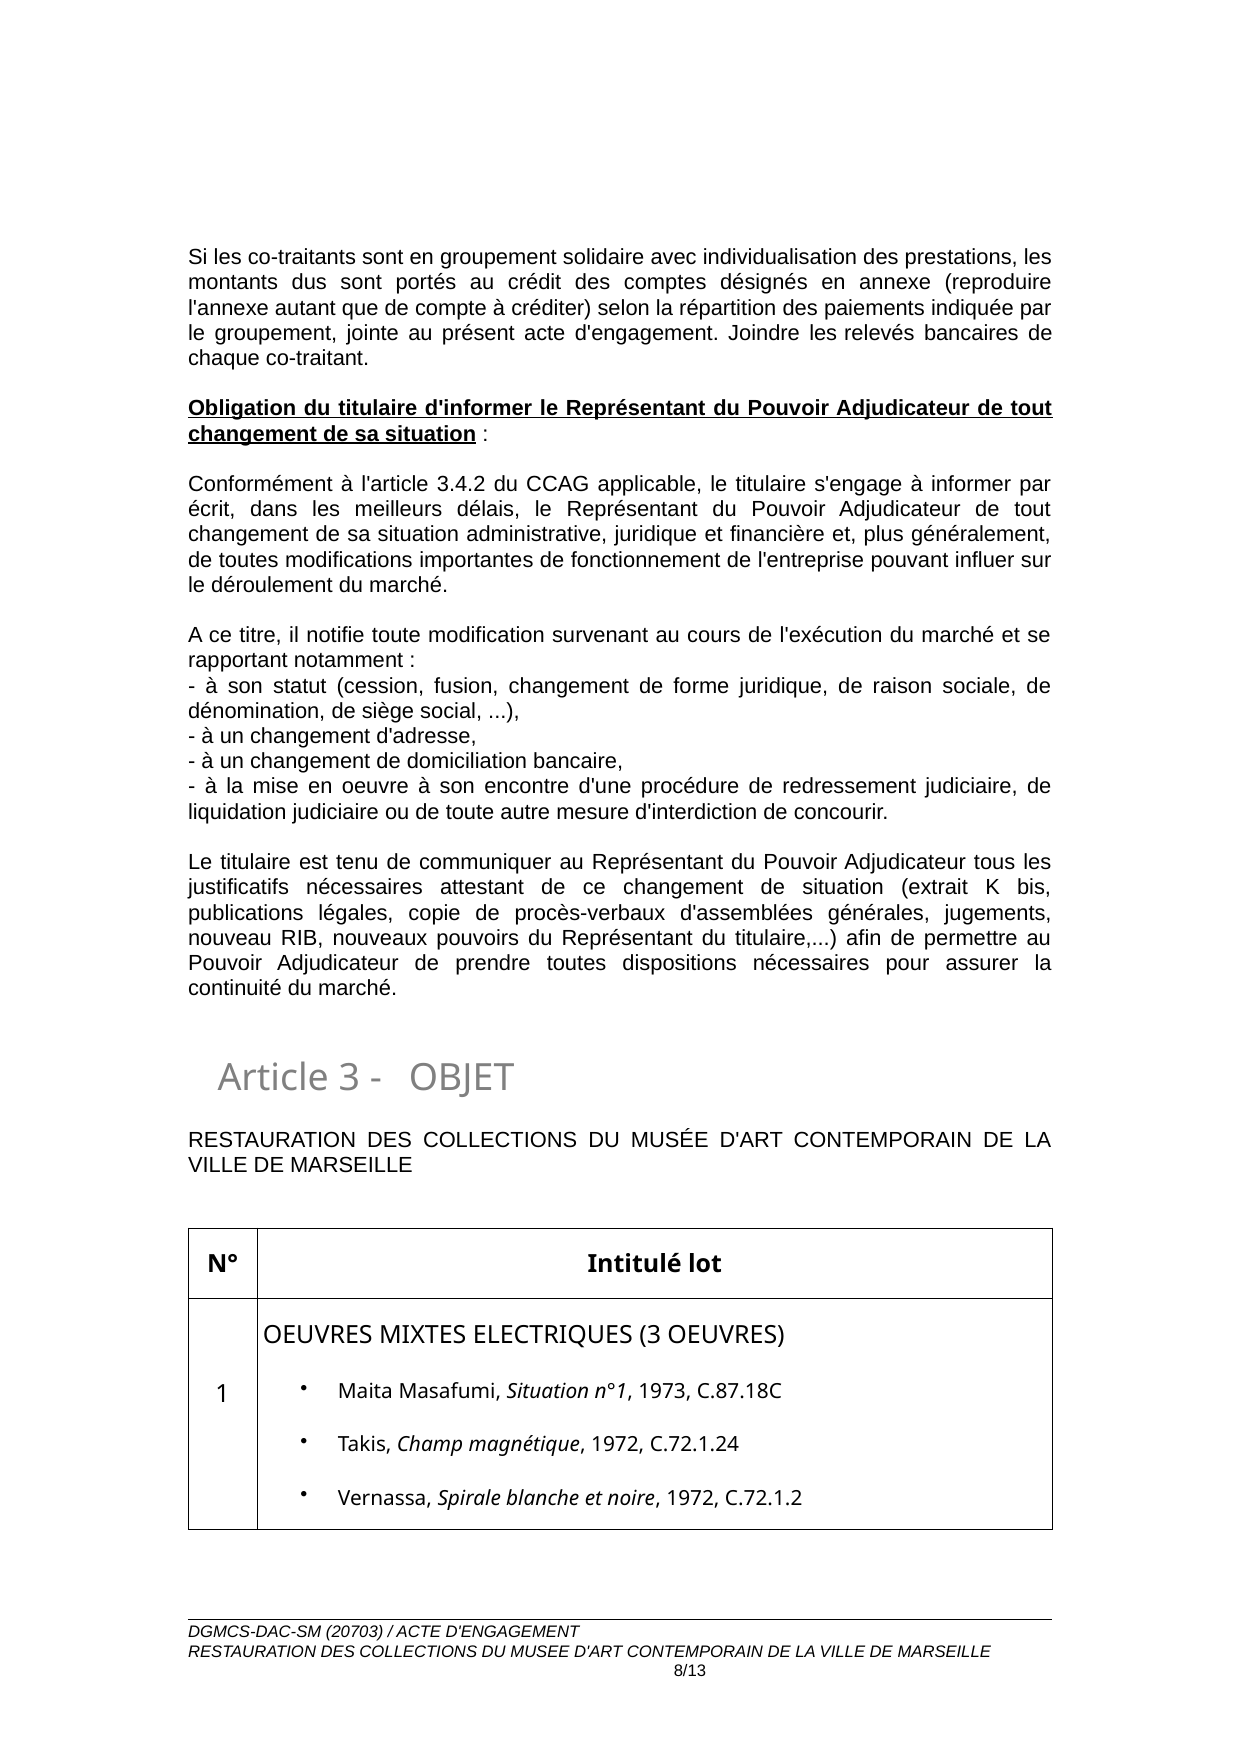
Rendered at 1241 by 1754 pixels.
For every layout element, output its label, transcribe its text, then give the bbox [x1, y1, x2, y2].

text RESTAURATION DES COLLECTIONS DU MUSÉE D'ART CONTEMPORAIN DE LA VILLE DE MARSEILLE [188, 1127, 1052, 1177]
text - à la mise en oeuvre à son encontre d'une procédure de redressement judiciaire, de liquidation judiciaire ou de toute autre mesure d'interdiction de concourir. [188, 773, 1052, 824]
table_cell OEUVRES MIXTES ELECTRIQUES (3 OEUVRES) Maita Masafumi, Situation n°1, 1973, C.87.18C Takis, Champ magnétique, 1972, C.72.1.24 Vernassa, Spirale blanche et noire, 1972, C.72.1.2 [258, 1299, 1052, 1529]
text changement de sa situation : [188, 418, 1052, 446]
text A ce titre, il notifie toute modification survenant au cours de l'exécution du marché et se rapportant notamment : [188, 622, 1052, 672]
text - à un changement d'adresse, [188, 723, 1052, 748]
table_header N° [189, 1229, 257, 1298]
text - à un changement de domiciliation bancaire, [188, 748, 1052, 773]
text - à son statut (cession, fusion, changement de forme juridique, de raison sociale, de dénomination, de siège social, ...), [188, 672, 1052, 723]
text Obligation du titulaire d'informer le Représentant du Pouvoir Adjudicateur de tout [188, 395, 1052, 417]
subtitle OBJET [188, 1051, 1052, 1102]
text Le titulaire est tenu de communiquer au Représentant du Pouvoir Adjudicateur tous les justificatifs nécessaires attestant de ce changement de situation (extrait K bis, publications légales, copie de procès-verbaux d'assemblées générales, jugements, nouveau RIB, nouveaux pouvoirs du Représentant du titulaire,...) afin de permettre au Pouvoir Adjudicateur de prendre toutes dispositions nécessaires pour assurer la continuité du marché. [188, 849, 1052, 1000]
text Conformément à l'article 3.4.2 du CCAG applicable, le titulaire s'engage à informer par écrit, dans les meilleurs délais, le Représentant du Pouvoir Adjudicateur de tout changement de sa situation administrative, juridique et financière et, plus généralement, de toutes modifications importantes de fonctionnement de l'entreprise pouvant influer sur le déroulement du marché. [188, 471, 1052, 597]
table_cell 1 [189, 1299, 257, 1529]
text Si les co-traitants sont en groupement solidaire avec individualisation des prestations, les montants dus sont portés au crédit des comptes désignés en annexe (reproduire l'annexe autant que de compte à créditer) selon la répartition des paiements indiquée par le groupement, jointe au présent acte d'engagement. Joindre les relevés bancaires de chaque co-traitant. [188, 244, 1052, 370]
table_header Intitulé lot [258, 1229, 1052, 1298]
